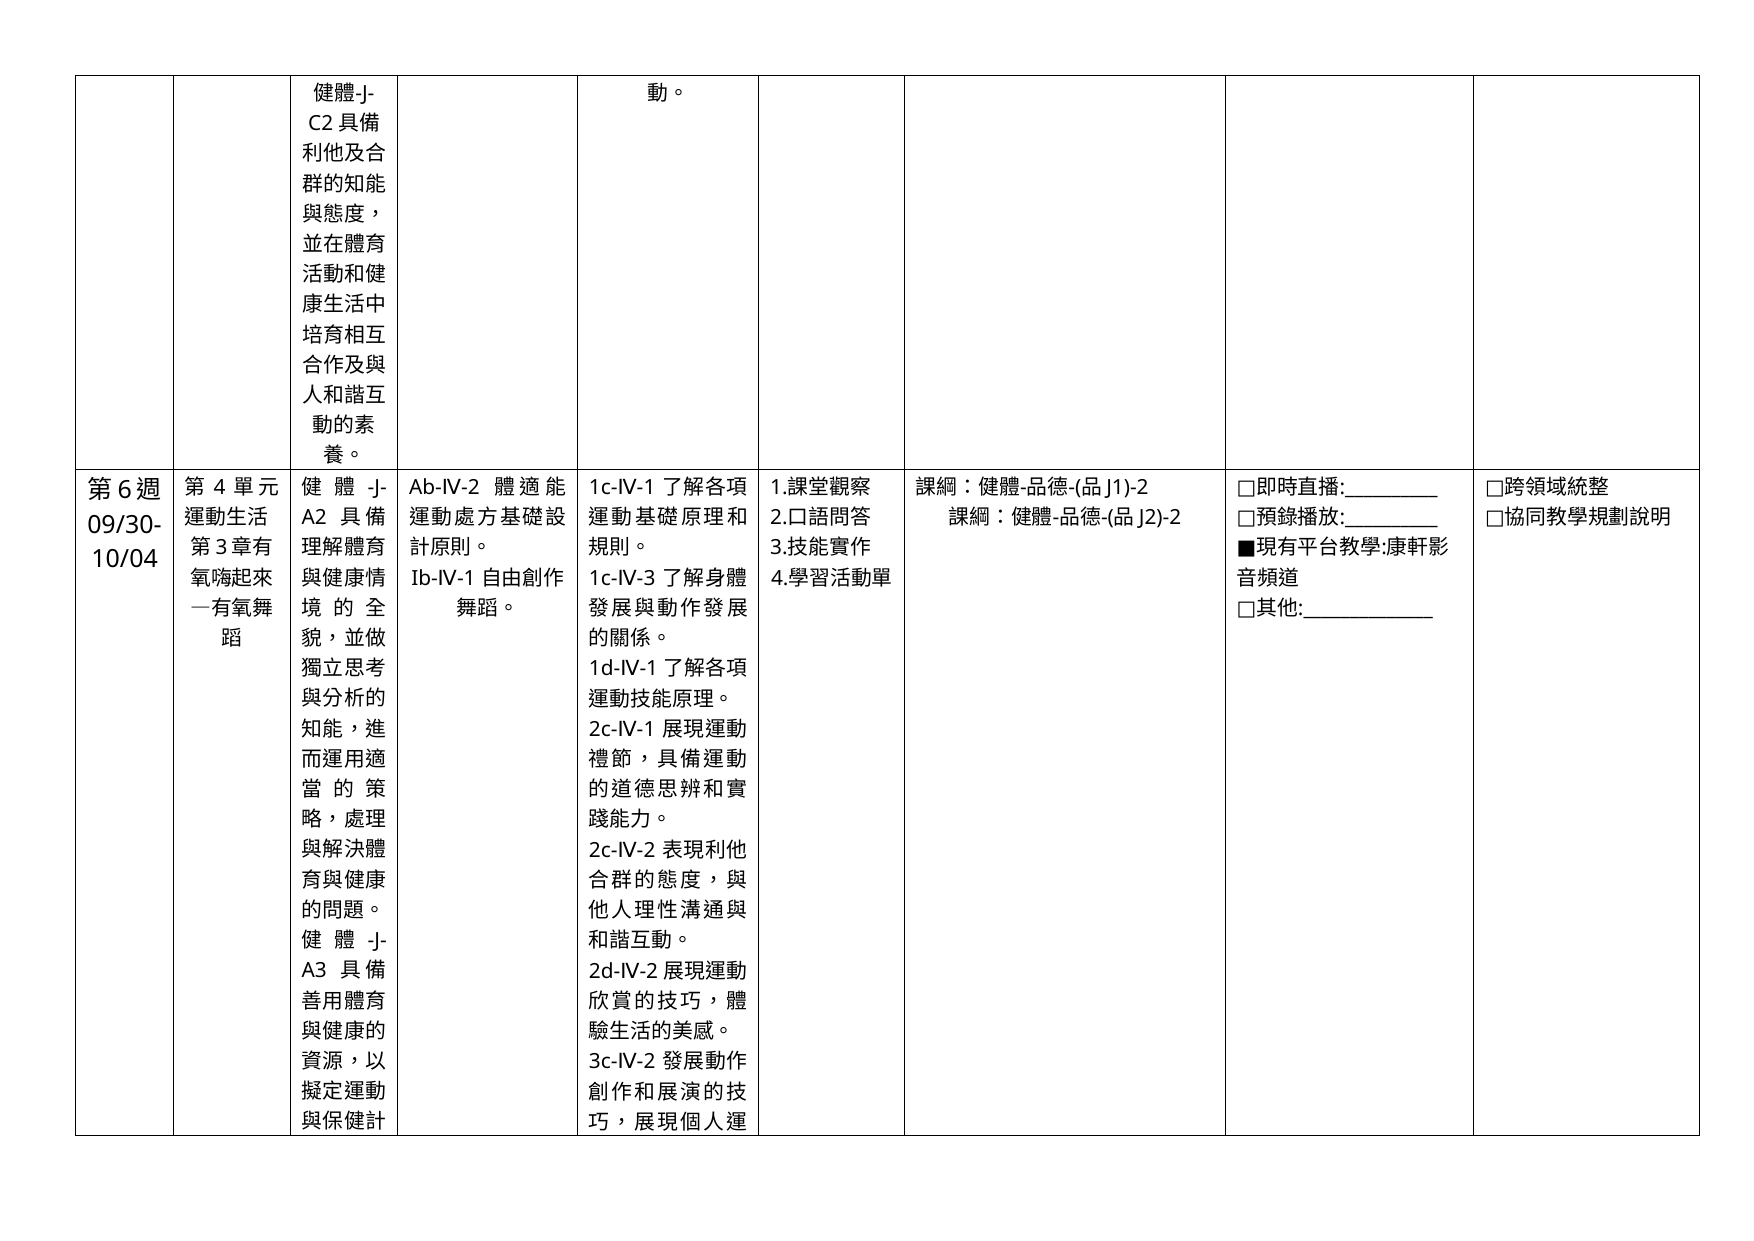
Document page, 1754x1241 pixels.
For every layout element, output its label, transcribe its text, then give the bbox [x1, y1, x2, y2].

table_cell Ab-Ⅳ-2 體適能運動處方基礎設計原則。 Ib-Ⅳ-1 自由創作舞蹈。 [398, 470, 577, 1135]
table_cell [398, 76, 577, 469]
table_cell [174, 76, 290, 469]
table_cell [759, 76, 904, 469]
table_cell 健體-J-C2 具備利他及合群的知能與態度，並在體育活動和健康生活中培育相互合作及與人和諧互動的素養。 [291, 76, 397, 469]
table_cell 課綱：健體-品德-(品J1)-2 課綱：健體-品德-(品J2)-2 [905, 470, 1225, 1135]
table_cell 1.課堂觀察 2.口語問答 3.技能實作 4.學習活動單 [759, 470, 904, 1135]
table_cell 第6週 09/30-10/04 [76, 470, 173, 1135]
table_cell □即時直播:__________ □預錄播放:__________ ■現有平台教學:康軒影音頻道 □其他:______________ [1226, 470, 1473, 1135]
table_cell 1c-Ⅳ-1 了解各項運動基礎原理和規則。 1c-Ⅳ-3 了解身體發展與動作發展的關係。 1d-Ⅳ-1 了解各項運動技能原理。 2c-Ⅳ-1 展現運動禮節，具備運動的道德思辨和實踐能力。 2c-Ⅳ-2 表現利他合群的態度，與他人理性溝通與和諧互動。 2d-Ⅳ-2 展現運動欣賞的技巧，體驗生活的美感。 3c-Ⅳ-2 發展動作創作和展演的技巧，展現個人運 [578, 470, 758, 1135]
table_cell [1226, 76, 1473, 469]
table_cell □跨領域統整 □協同教學規劃說明 [1474, 470, 1699, 1135]
table_cell 第4單元運動生活 第3章有氧嗨起來―有氧舞蹈 [174, 470, 290, 1135]
table_cell [905, 76, 1225, 469]
table_cell [1474, 76, 1699, 469]
table_cell [76, 76, 173, 469]
table_cell 動。 [578, 76, 758, 469]
table_cell 健體-J-A2 具備理解體育與健康情境的全貌，並做獨立思考與分析的知能，進而運用適當的策略，處理與解決體育與健康的問題。 健體-J-A3 具備善用體育與健康的資源，以擬定運動與保健計 [291, 470, 397, 1135]
